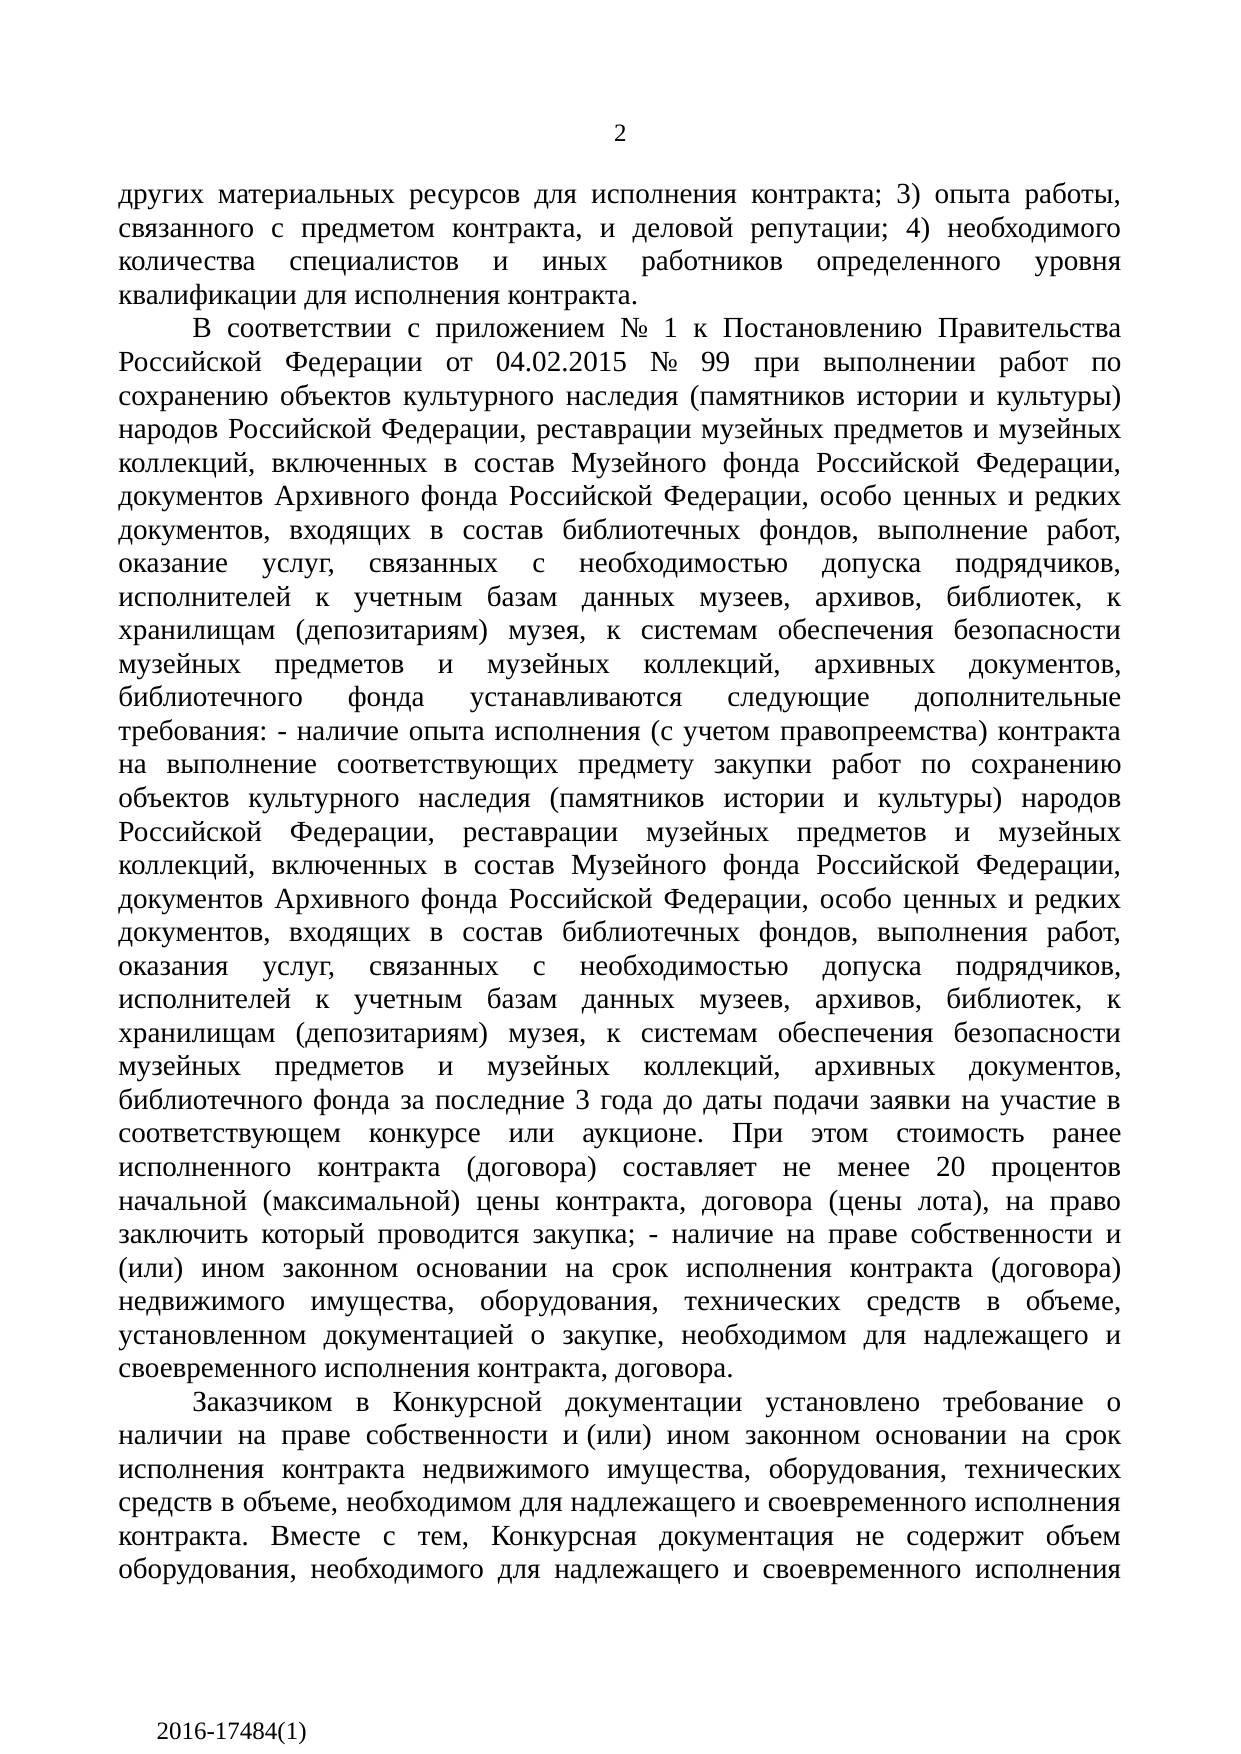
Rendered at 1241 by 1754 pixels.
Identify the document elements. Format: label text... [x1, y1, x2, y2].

text Заказчиком в Конкурсной документации установлено требование о наличии на праве собственности и (или) ином законном основании на срок исполнения контракта недвижимого имущества, оборудования, технических средств в объеме, необходимом для надлежащего и своевременного исполнения контракта. Вместе с тем, Конкурсная документация не содержит объем оборудования, необходимого для надлежащего и своевременного исполнения [118, 1384, 1122, 1585]
text других материальных ресурсов для исполнения контракта; 3) опыта работы, связанного с предметом контракта, и деловой репутации; 4) необходимого количества специалистов и иных работников определенного уровня квалификации для исполнения контракта. [118, 176, 1122, 311]
text В соответствии с приложением № 1 к Постановлению Правительства Российской Федерации от 04.02.2015 № 99 при выполнении работ по сохранению объектов культурного наследия (памятников истории и культуры) народов Российской Федерации, реставрации музейных предметов и музейных коллекций, включенных в состав Музейного фонда Российской Федерации, документов Архивного фонда Российской Федерации, особо ценных и редких документов, входящих в состав библиотечных фондов, выполнение работ, оказание услуг, связанных с необходимостью допуска подрядчиков, исполнителей к учетным базам данных музеев, архивов, библиотек, к хранилищам (депозитариям) музея, к системам обеспечения безопасности музейных предметов и музейных коллекций, архивных документов, библиотечного фонда устанавливаются следующие дополнительные требования: - наличие опыта исполнения (с учетом правопреемства) контракта на выполнение соответствующих предмету закупки работ по сохранению объектов культурного наследия (памятников истории и культуры) народов Российской Федерации, реставрации музейных предметов и музейных коллекций, включенных в состав Музейного фонда Российской Федерации, документов Архивного фонда Российской Федерации, особо ценных и редких документов, входящих в состав библиотечных фондов, выполнения работ, оказания услуг, связанных с необходимостью допуска подрядчиков, исполнителей к учетным базам данных музеев, архивов, библиотек, к хранилищам (депозитариям) музея, к системам обеспечения безопасности музейных предметов и музейных коллекций, архивных документов, библиотечного фонда за последние 3 года до даты подачи заявки на участие в соответствующем конкурсе или аукционе. При этом стоимость ранее исполненного контракта (договора) составляет не менее 20 процентов начальной (максимальной) цены контракта, договора (цены лота), на право заключить который проводится закупка; - наличие на праве собственности и (или) ином законном основании на срок исполнения контракта (договора) недвижимого имущества, оборудования, технических средств в объеме, установленном документацией о закупке, необходимом для надлежащего и своевременного исполнения контракта, договора. [118, 311, 1122, 1384]
